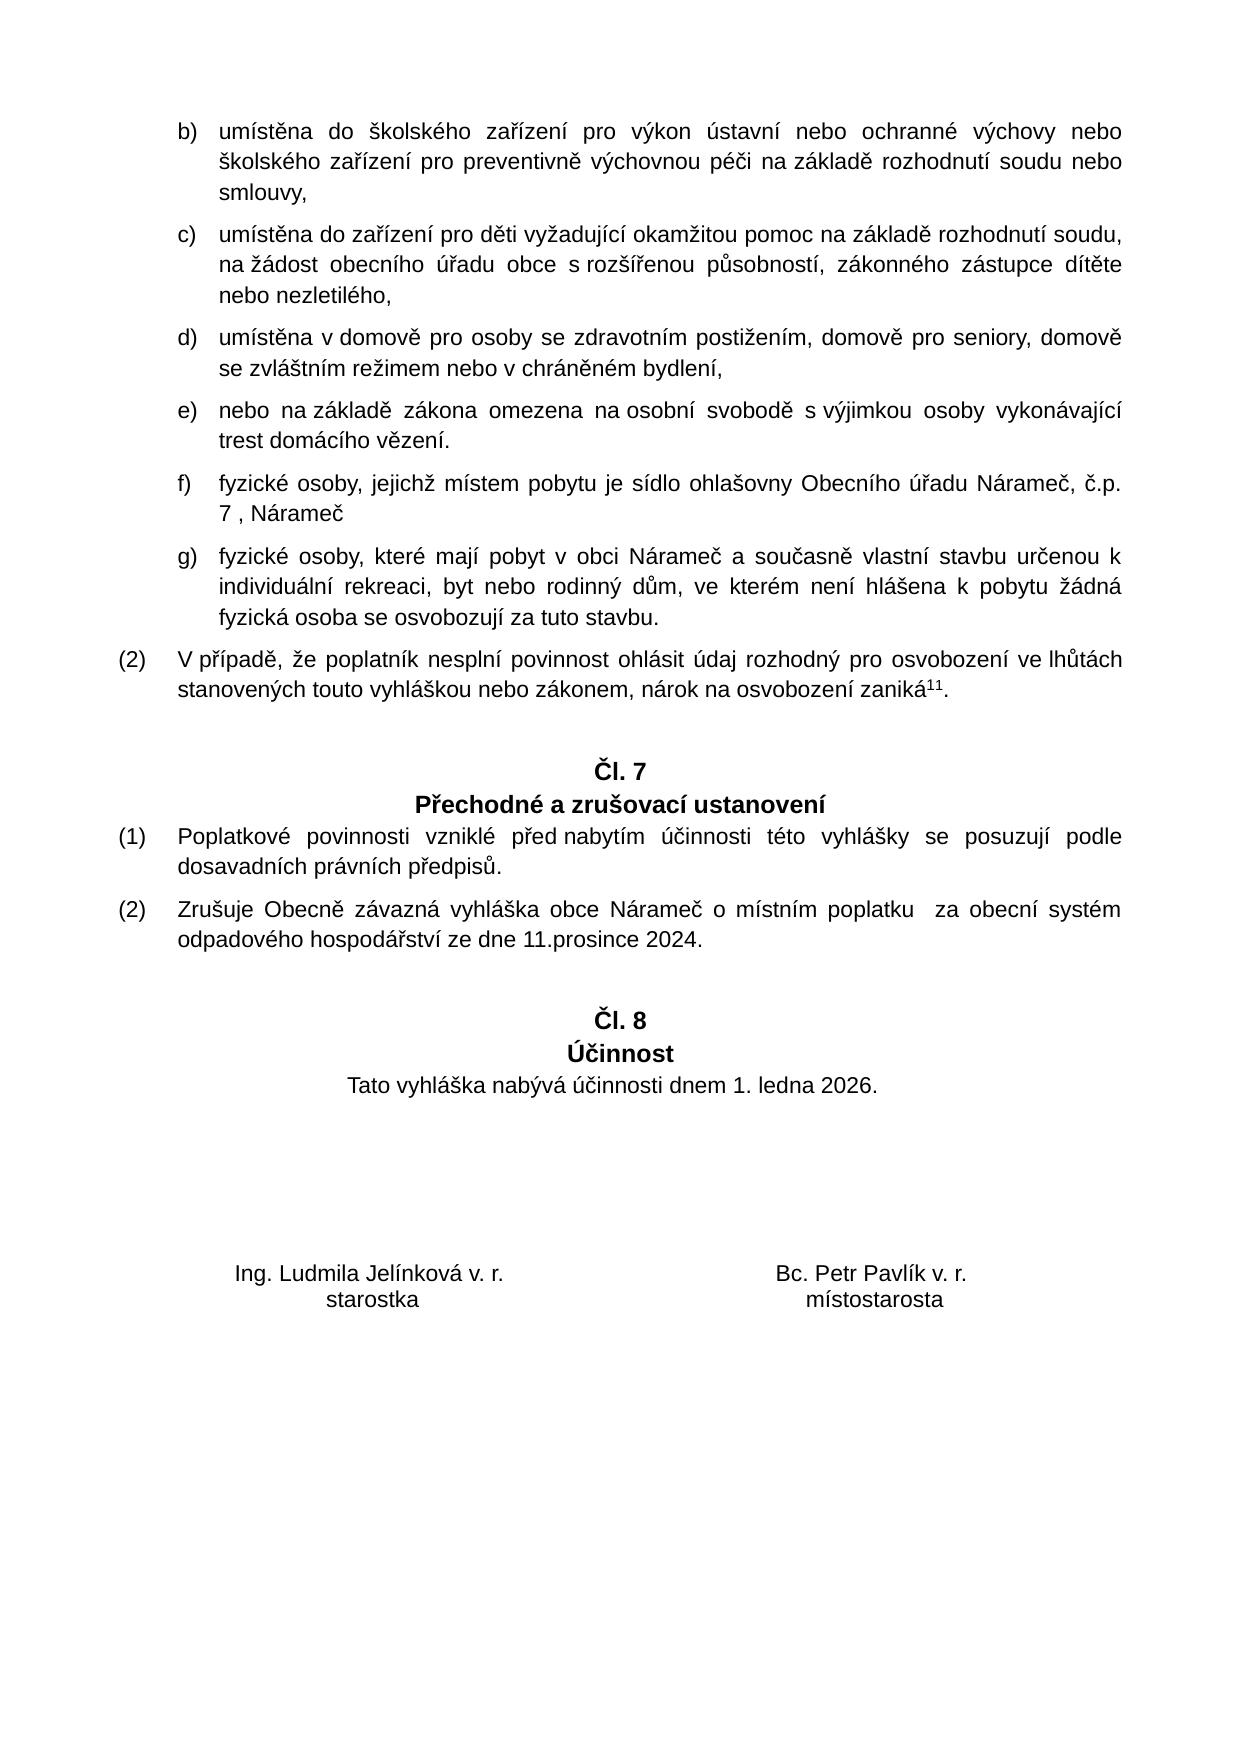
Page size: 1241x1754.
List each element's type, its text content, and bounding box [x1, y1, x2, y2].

list umístěna do školského zařízení pro výkon ústavní nebo ochranné výchovy nebo školského zařízení pro preventivně výchovnou péči na základě rozhodnutí soudu nebo smlouvy, [177, 118, 1122, 205]
list umístěna do zařízení pro děti vyžadující okamžitou pomoc na základě rozhodnutí soudu, na žádost obecního úřadu obce s rozšířenou působností, zákonného zástupce dítěte nebo nezletilého, [177, 221, 1122, 308]
list nebo na základě zákona omezena na osobní svobodě s výjimkou osoby vykonávající trest domácího vězení. [177, 397, 1122, 454]
table_header Bc. Petr Pavlík v. r. místostarosta [620, 1200, 1122, 1318]
text Tato vyhláška nabývá účinnosti dnem 1. ledna 2026. [118, 1072, 1122, 1098]
list V případě, že poplatník nesplní povinnost ohlásit údaj rozhodný pro osvobození ve lhůtách stanovených touto vyhláškou nebo zákonem, nárok na osvobození zaniká11. [118, 646, 1122, 703]
table_cell [620, 1318, 1122, 1436]
list umístěna v domově pro osoby se zdravotním postižením, domově pro seniory, domově se zvláštním režimem nebo v chráněném bydlení, [177, 324, 1122, 381]
subtitle Čl. 7 Přechodné a zrušovací ustanovení [118, 757, 1122, 818]
table_header Ing. Ludmila Jelínková v. r. starostka [118, 1200, 620, 1318]
table_cell [118, 1318, 620, 1436]
list fyzické osoby, jejichž místem pobytu je sídlo ohlašovny Obecního úřadu Nárameč, č.p. 7 , Nárameč [177, 470, 1122, 527]
subtitle Čl. 8 Účinnost [118, 1006, 1122, 1068]
list fyzické osoby, které mají pobyt v obci Nárameč a současně vlastní stavbu určenou k individuální rekreaci, byt nebo rodinný dům, ve kterém není hlášena k pobytu žádná fyzická osoba se osvobozují za tuto stavbu. [177, 543, 1122, 630]
list Poplatkové povinnosti vzniklé před nabytím účinnosti této vyhlášky se posuzují podle dosavadních právních předpisů. [118, 823, 1122, 879]
list Zrušuje Obecně závazná vyhláška obce Nárameč o místním poplatku za obecní systém odpadového hospodářství ze dne 11.prosince 2024. [118, 896, 1122, 952]
